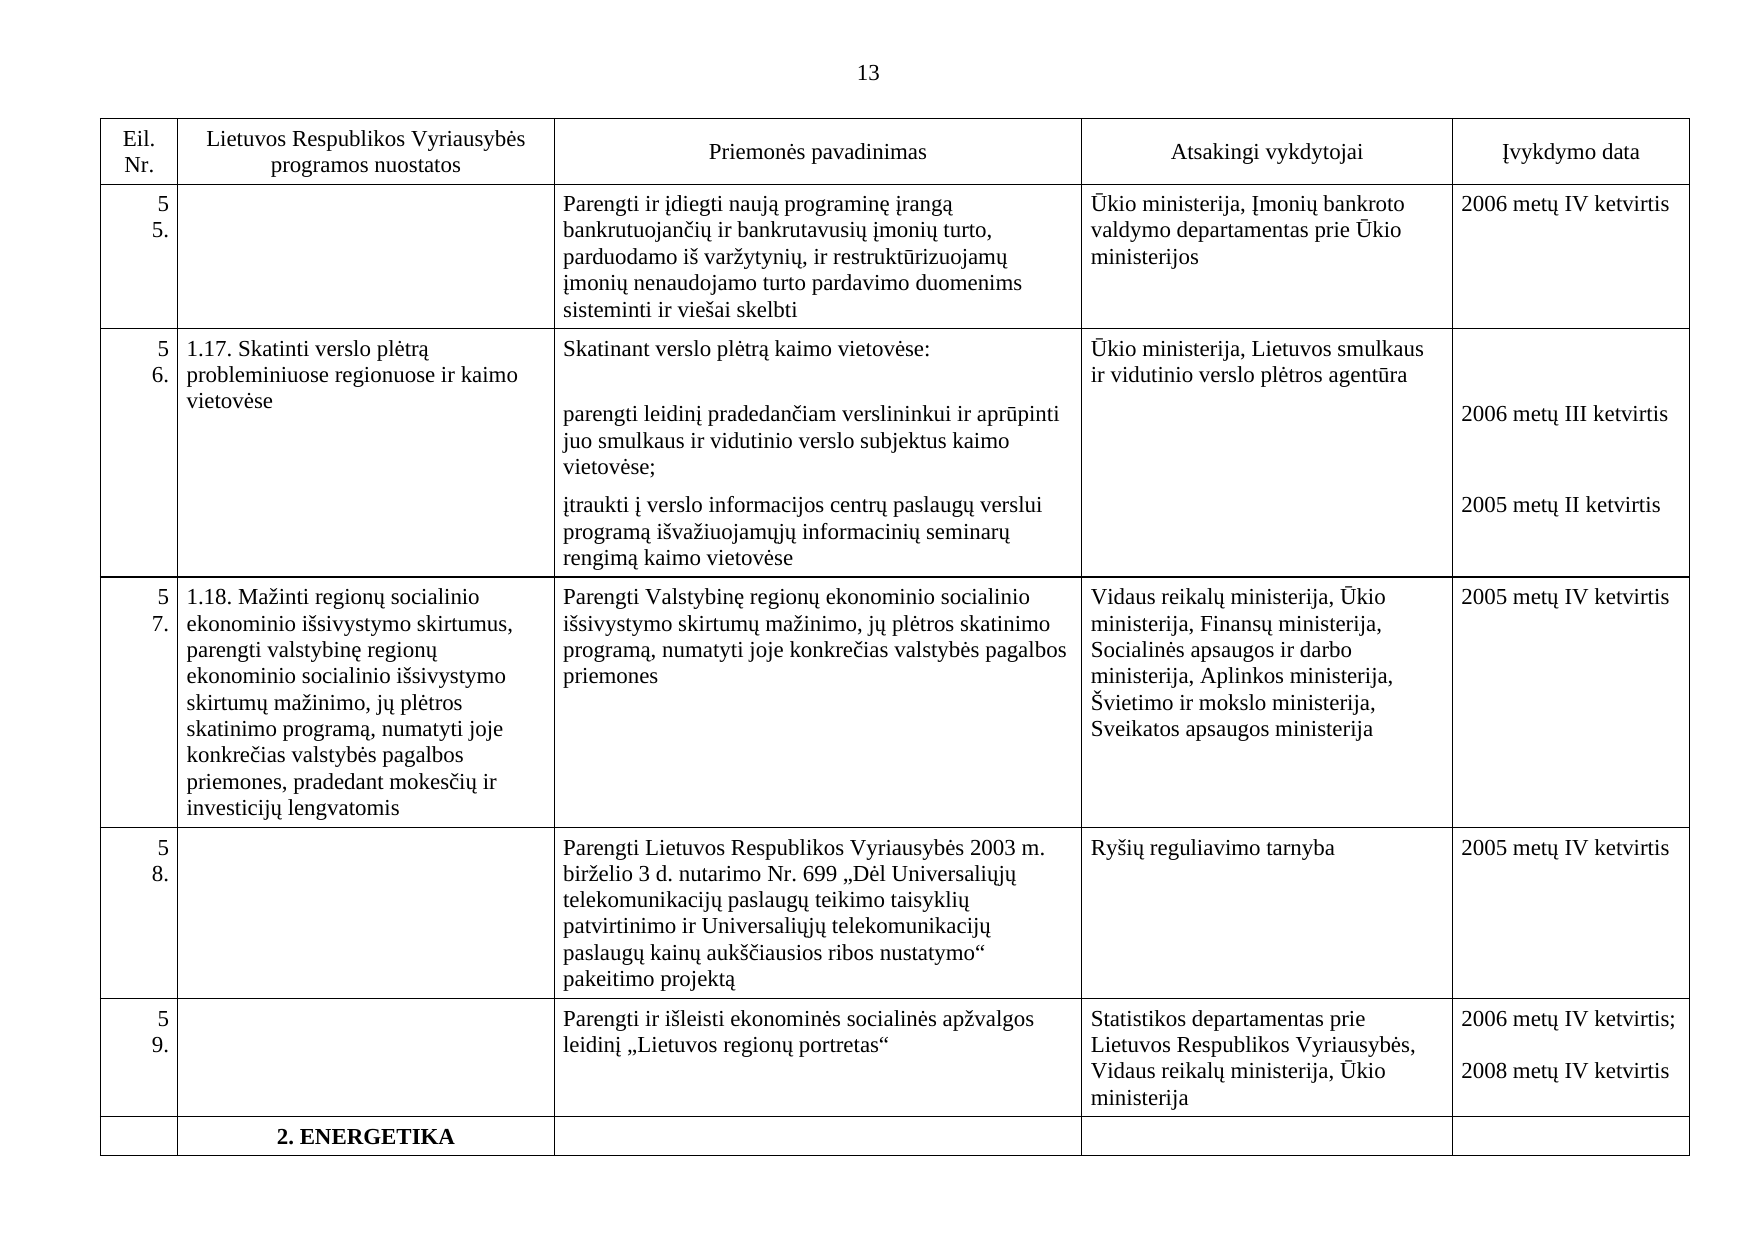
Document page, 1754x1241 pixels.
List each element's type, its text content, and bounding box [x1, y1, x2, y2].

table_header Lietuvos Respublikos Vyriausybės programos nuostatos [178, 119, 554, 184]
table_cell Parengti Lietuvos Respublikos Vyriausybės 2003 m. birželio 3 d. nutarimo Nr. 699 „Dėl Universaliųjų telekomuni­kacijų paslaugų teikimo taisyklių patvirtinimo ir Universaliųjų telekomunikacijų paslaugų kainų aukščiausios ribos nustatymo“ pakeitimo projektą [555, 828, 1081, 998]
table_cell [101, 999, 177, 1116]
table_cell [101, 185, 177, 328]
table_cell 2005 metų IV ketvirtis [1453, 828, 1689, 998]
table_header Eil. Nr. [101, 119, 177, 184]
table_cell [1082, 1117, 1452, 1155]
table_cell 1.18. Mažinti regionų socialinio ekonominio išsivystymo skirtumus, parengti valstybinę regionų ekonominio socialinio išsivystymo skirtumų mažinimo, jų plėtros skatinimo programą, numatyti joje konkrečias valstybės pagalbos priemones, pradedant mokesčių ir investicijų lengvatomis [178, 578, 554, 827]
table_header Įvykdymo data [1453, 119, 1689, 184]
table_cell Statistikos departamentas prie Lietuvos Respublikos Vyriausybės, Vidaus reikalų ministerija, Ūkio ministerija [1082, 999, 1452, 1116]
table_cell [1453, 1117, 1689, 1155]
table_cell 1.17. Skatinti verslo plėtrą probleminiuose regionuose ir kaimo vietovėse [178, 329, 554, 486]
table_header Priemonės pavadinimas [555, 119, 1081, 184]
table_cell Ūkio ministerija, Lietuvos smulkaus ir vidutinio verslo plėtros agentūra [1082, 329, 1452, 486]
table_cell [101, 1117, 177, 1155]
table_cell [555, 1117, 1081, 1155]
table_header Atsakingi vykdytojai [1082, 119, 1452, 184]
table_cell 2005 metų IV ketvirtis [1453, 578, 1689, 827]
table_cell Parengti ir išleisti ekonominės socialinės apžvalgos leidinį „Lietuvos regionų portretas“ [555, 999, 1081, 1116]
table_cell Ūkio ministerija, Įmonių bankroto valdymo departamentas prie Ūkio ministerijos [1082, 185, 1452, 328]
table_cell 2006 metų IV ketvirtis [1453, 185, 1689, 328]
table_cell Parengti ir įdiegti naują programinę įrangą bankrutuojančių ir bankrutavusių įmonių turto, parduodamo iš varžytynių, ir restruktūrizuojamų įmonių nenaudojamo turto pardavimo duomenims sisteminti ir viešai skelbti [555, 185, 1081, 328]
table_cell 2005 metų II ketvirtis [1453, 486, 1689, 576]
table_cell [101, 394, 177, 486]
table_cell [101, 578, 177, 827]
table_cell įtraukti į verslo informacijos centrų paslaugų verslui programą išvažiuojamųjų informacinių seminarų rengimą kaimo vietovėse [555, 486, 1081, 576]
table_cell [178, 486, 554, 576]
table_cell 2. ENERGETIKA [178, 1117, 554, 1155]
table_cell 2006 metų III ketvirtis [1453, 394, 1689, 486]
table_cell parengti leidinį pradedančiam verslininkui ir aprūpinti juo smulkaus ir vidutinio verslo subjektus kaimo vietovėse; [555, 394, 1081, 486]
table_cell Vidaus reikalų ministerija, Ūkio ministerija, Finansų ministerija, Socialinės apsaugos ir darbo ministerija, Aplinkos ministerija, Švietimo ir mokslo ministerija, Sveikatos apsaugos ministerija [1082, 578, 1452, 827]
table_cell [101, 486, 177, 576]
table_cell [178, 185, 554, 328]
table_cell [101, 828, 177, 998]
table_cell 2006 metų IV ketvirtis; 2008 metų IV ketvirtis [1453, 999, 1689, 1116]
table_cell [178, 828, 554, 998]
table_cell [1453, 329, 1689, 393]
table_cell [178, 999, 554, 1116]
table_cell Parengti Valstybinę regionų ekonominio socialinio išsivystymo skirtumų mažinimo, jų plėtros skatinimo programą, numatyti joje konkrečias valstybės pagalbos priemones [555, 578, 1081, 827]
table_cell [101, 329, 177, 393]
table_cell Ryšių reguliavimo tarnyba [1082, 828, 1452, 998]
table_cell [1082, 486, 1452, 576]
table_cell Skatinant verslo plėtrą kaimo vietovėse: [555, 329, 1081, 393]
